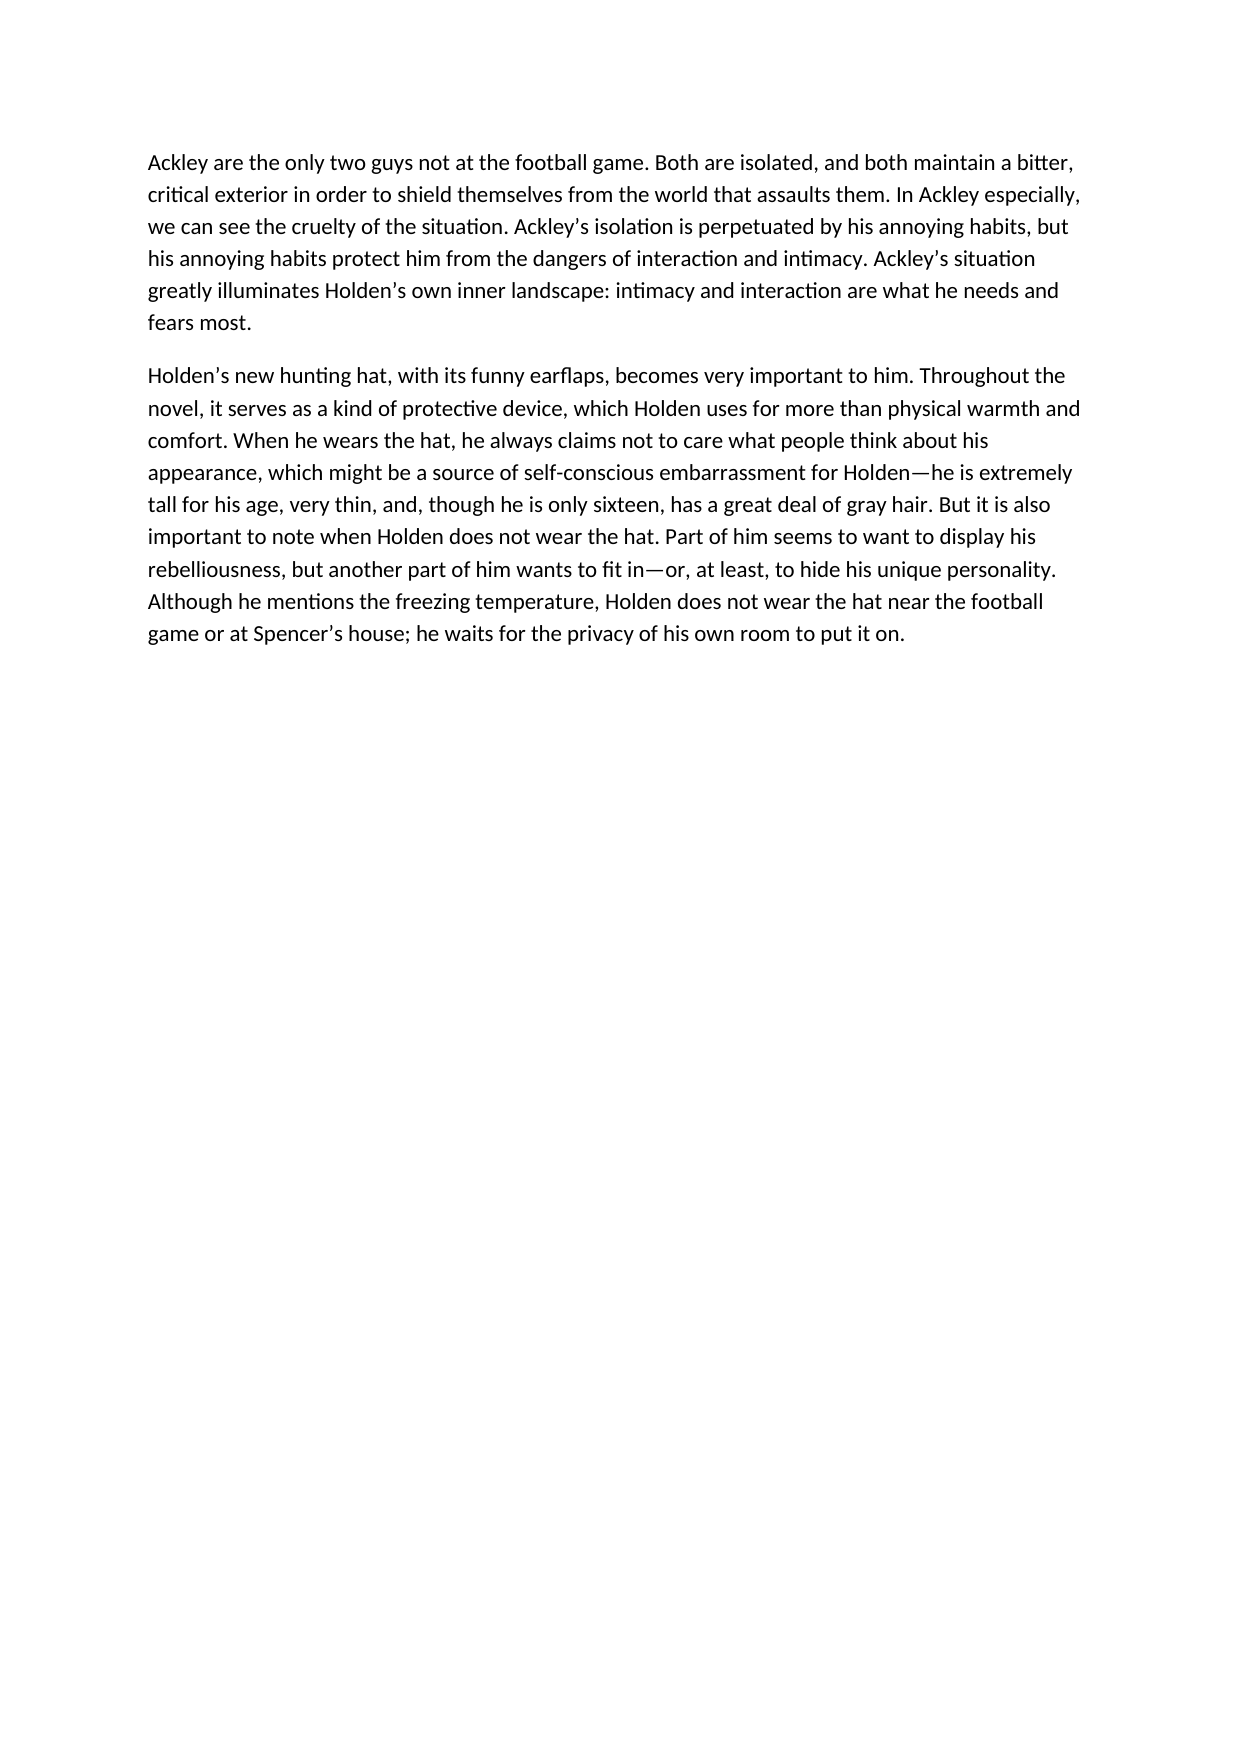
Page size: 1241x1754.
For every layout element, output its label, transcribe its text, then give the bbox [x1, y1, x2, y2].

text Holden’s new hunting hat, with its funny earflaps, becomes very important to him. Throughout the novel, it serves as a kind of protective device, which Holden uses for more than physical warmth and comfort. When he wears the hat, he always claims not to care what people think about his appearance, which might be a source of self-conscious embarrassment for Holden—he is extremely tall for his age, very thin, and, though he is only sixteen, has a great deal of gray hair. But it is also important to note when Holden does not wear the hat. Part of him seems to want to display his rebelliousness, but another part of him wants to fit in—or, at least, to hide his unique personality. Although he mentions the freezing temperature, Holden does not wear the hat near the football game or at Spencer’s house; he waits for the privacy of his own room to put it on. [148, 362, 1093, 647]
text Ackley are the only two guys not at the football game. Both are isolated, and both maintain a bitter, critical exterior in order to shield themselves from the world that assaults them. In Ackley especially, we can see the cruelty of the situation. Ackley’s isolation is perpetuated by his annoying habits, but his annoying habits protect him from the dangers of interaction and intimacy. Ackley’s situation greatly illuminates Holden’s own inner landscape: intimacy and interaction are what he needs and fears most. [148, 148, 1093, 337]
